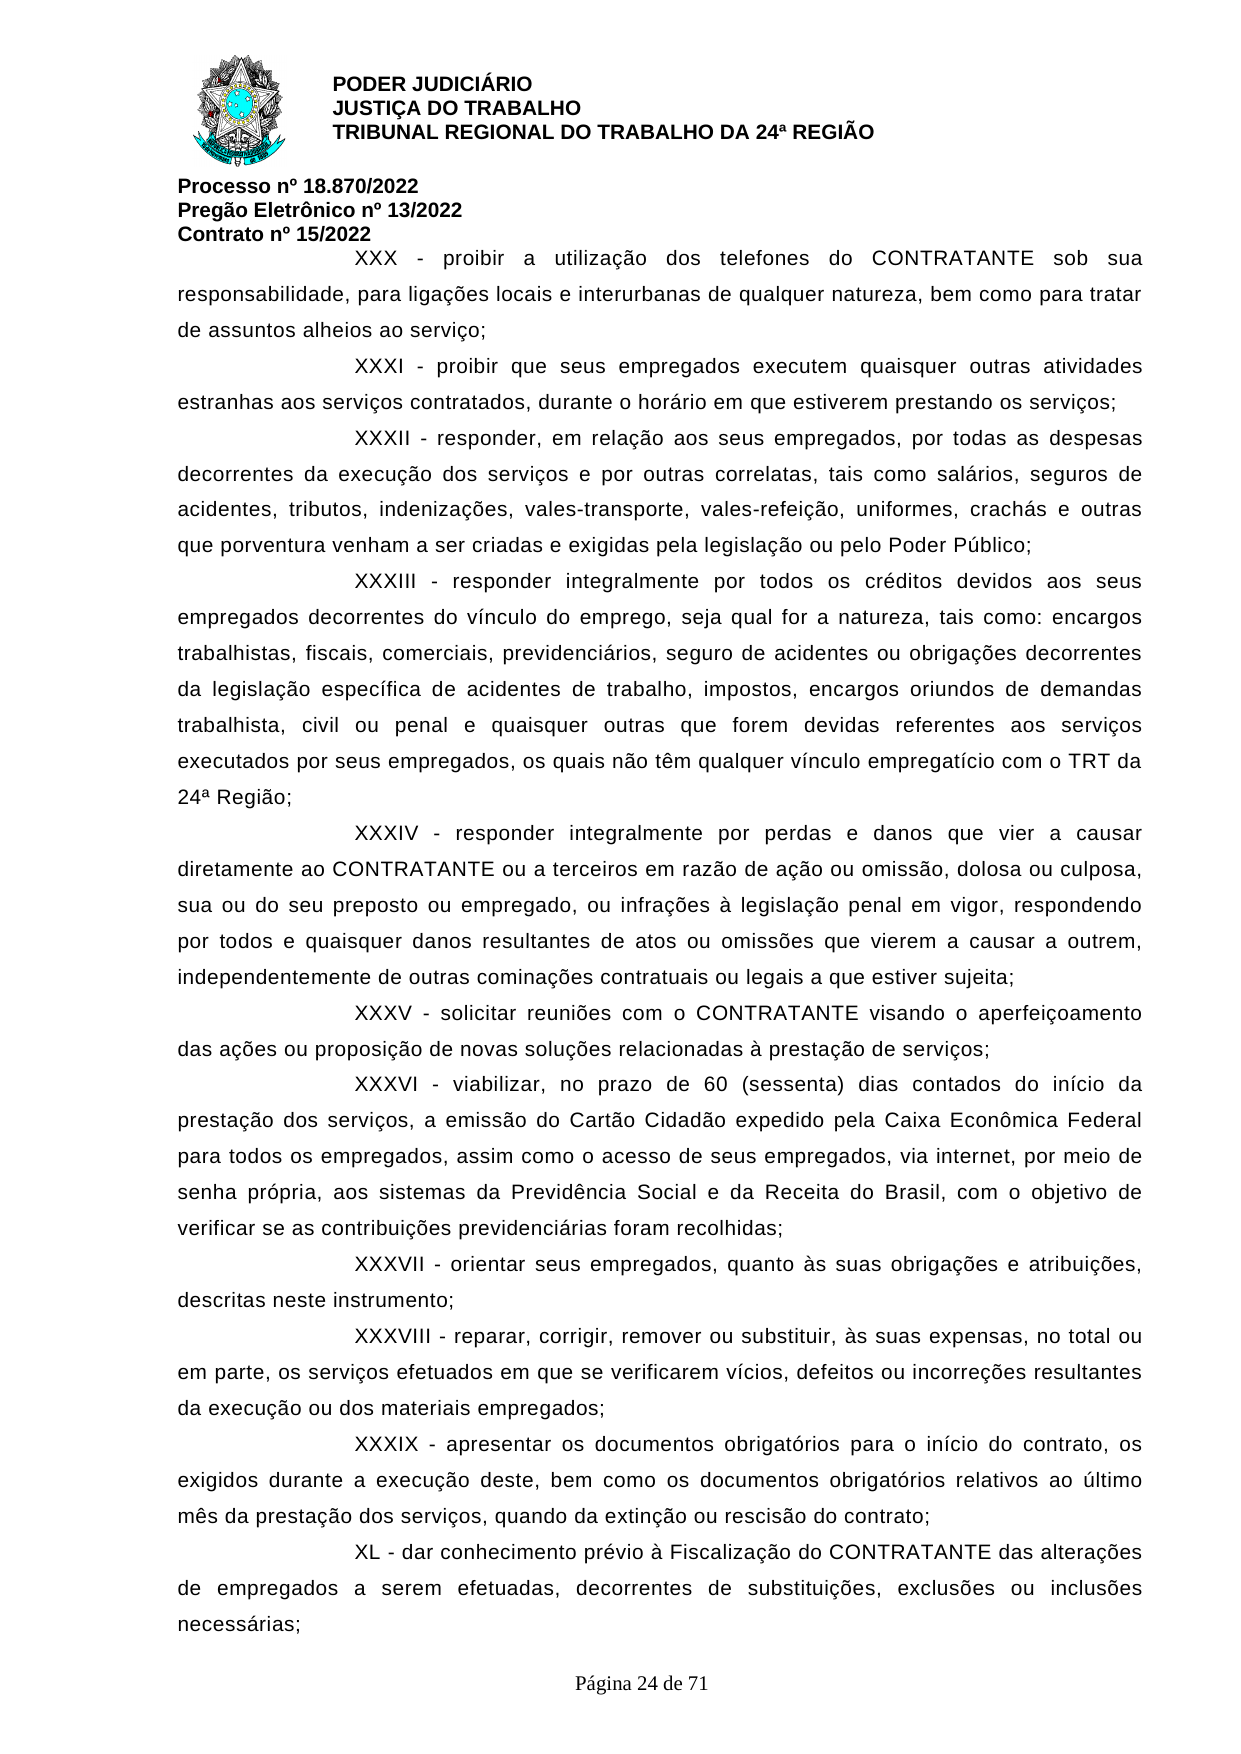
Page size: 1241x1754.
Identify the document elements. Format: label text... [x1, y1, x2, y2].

text XXXIII - responder integralmente por todos os créditos devidos aos seus empregados decorrentes do vínculo do emprego, seja qual for a natureza, tais como: encargos trabalhistas, fiscais, comerciais, previdenciários, seguro de acidentes ou obrigações decorrentes da legislação específica de acidentes de trabalho, impostos, encargos oriundos de demandas trabalhista, civil ou penal e quaisquer outras que forem devidas referentes aos serviços executados por seus empregados, os quais não têm qualquer vínculo empregatício com o TRT da 24ª Região; [177, 569, 1144, 809]
picture [192, 55, 287, 167]
text XXXVI - viabilizar, no prazo de 60 (sessenta) dias contados do início da prestação dos serviços, a emissão do Cartão Cidadão expedido pela Caixa Econômica Federal para todos os empregados, assim como o acesso de seus empregados, via internet, por meio de senha própria, aos sistemas da Previdência Social e da Receita do Brasil, com o objetivo de verificar se as contribuições previdenciárias foram recolhidas; [177, 1072, 1144, 1240]
text XXXV - solicitar reuniões com o CONTRATANTE visando o aperfeiçoamento das ações ou proposição de novas soluções relacionadas à prestação de serviços; [177, 1000, 1144, 1060]
text XXXI - proibir que seus empregados executem quaisquer outras atividades estranhas aos serviços contratados, durante o horário em que estiverem prestando os serviços; [177, 353, 1144, 413]
text XXXII - responder, em relação aos seus empregados, por todas as despesas decorrentes da execução dos serviços e por outras correlatas, tais como salários, seguros de acidentes, tributos, indenizações, vales-transporte, vales-refeição, uniformes, crachás e outras que porventura venham a ser criadas e exigidas pela legislação ou pelo Poder Público; [177, 425, 1144, 557]
text XL - dar conhecimento prévio à Fiscalização do CONTRATANTE das alterações de empregados a serem efetuadas, decorrentes de substituições, exclusões ou inclusões necessárias; [177, 1539, 1144, 1635]
text XXXIX - apresentar os documentos obrigatórios para o início do contrato, os exigidos durante a execução deste, bem como os documentos obrigatórios relativos ao último mês da prestação dos serviços, quando da extinção ou rescisão do contrato; [177, 1432, 1144, 1527]
text XXX - proibir a utilização dos telefones do CONTRATANTE sob sua responsabilidade, para ligações locais e interurbanas de qualquer natureza, bem como para tratar de assuntos alheios ao serviço; [177, 246, 1144, 342]
text XXXVIII - reparar, corrigir, remover ou substituir, às suas expensas, no total ou em parte, os serviços efetuados em que se verificarem vícios, defeitos ou incorreções resultantes da execução ou dos materiais empregados; [177, 1324, 1144, 1420]
text XXXVII - orientar seus empregados, quanto às suas obrigações e atribuições, descritas neste instrumento; [177, 1252, 1144, 1312]
text XXXIV - responder integralmente por perdas e danos que vier a causar diretamente ao CONTRATANTE ou a terceiros em razão de ação ou omissão, dolosa ou culposa, sua ou do seu preposto ou empregado, ou infrações à legislação penal em vigor, respondendo por todos e quaisquer danos resultantes de atos ou omissões que vierem a causar a outrem, independentemente de outras cominações contratuais ou legais a que estiver sujeita; [177, 821, 1144, 988]
